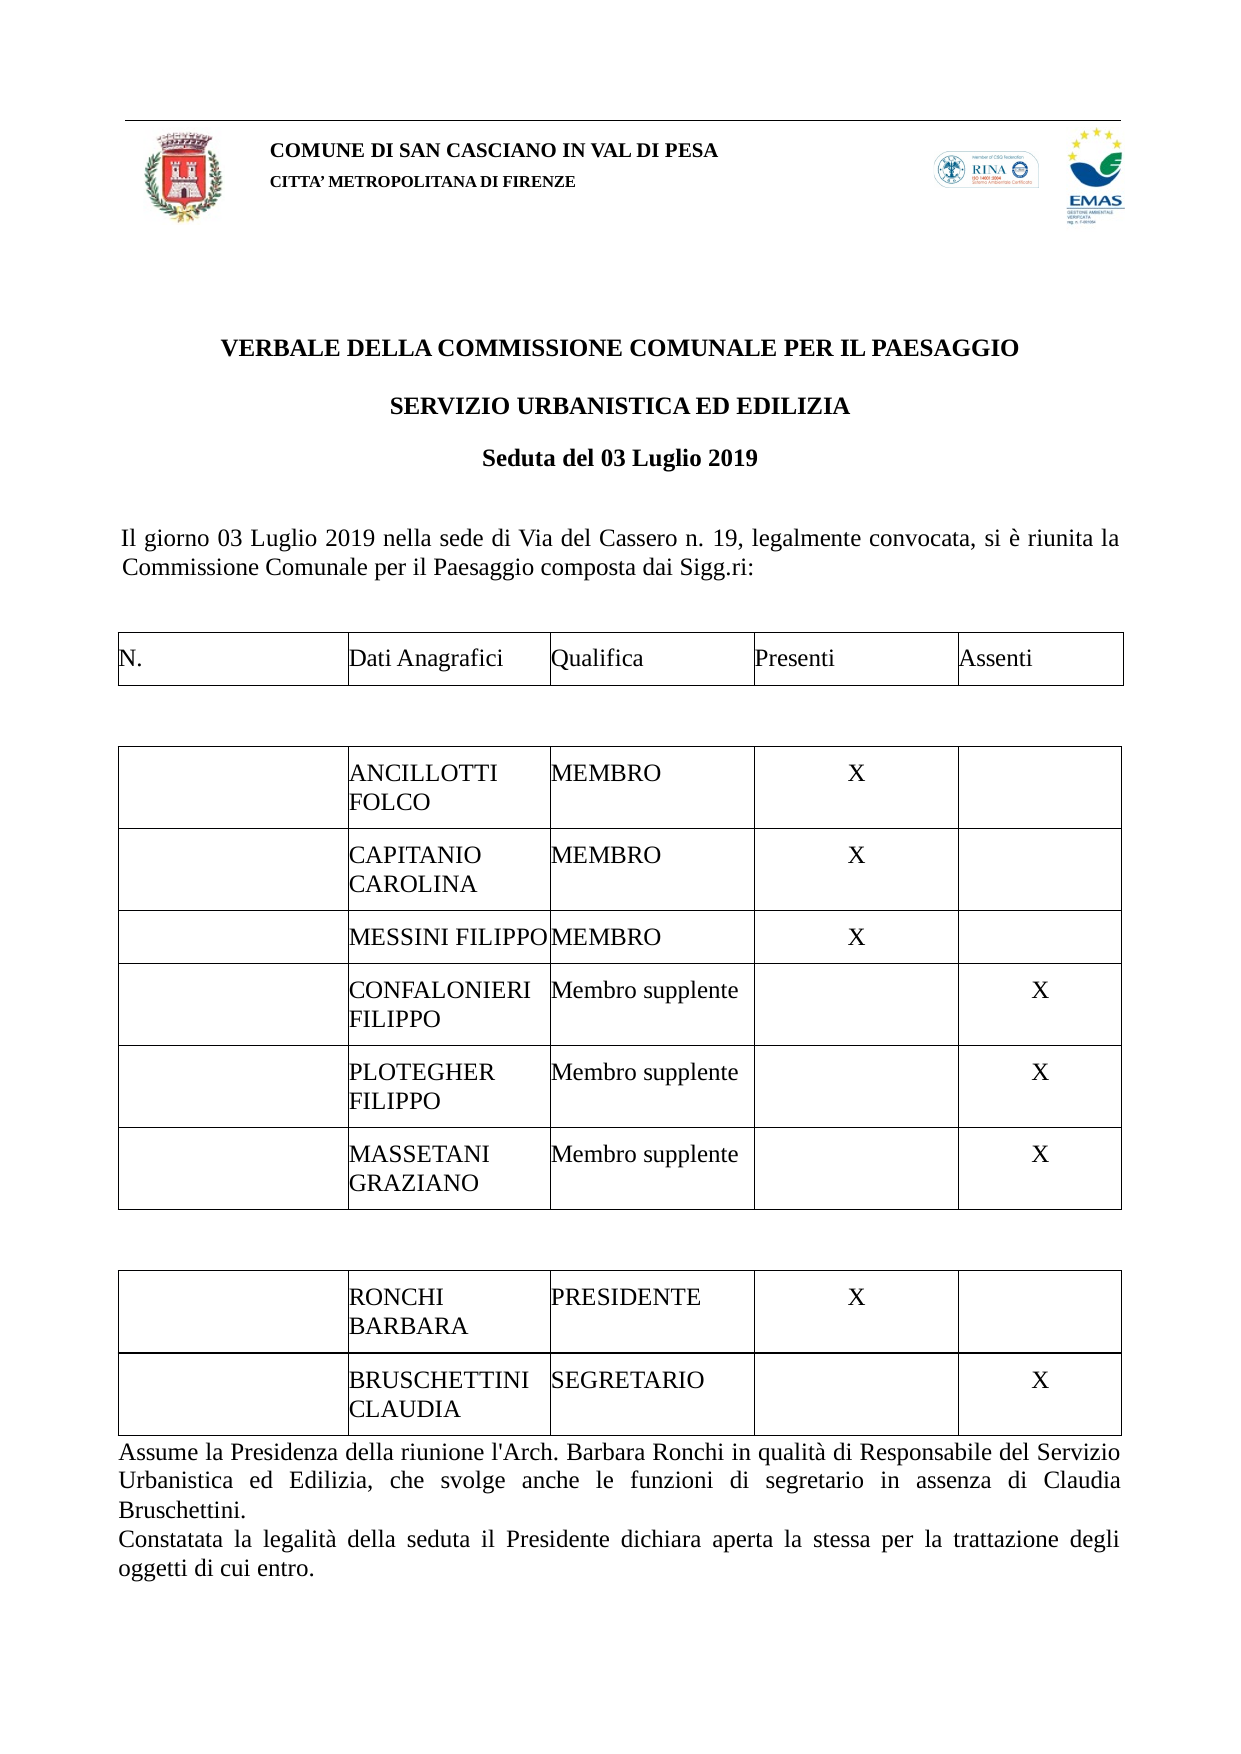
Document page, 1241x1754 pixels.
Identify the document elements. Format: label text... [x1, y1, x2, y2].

table_header ANCILLOTTI FOLCO [349, 747, 550, 828]
table_header [119, 747, 348, 828]
text Seduta del 03 Luglio 2019 [118, 442, 1122, 471]
table_cell [755, 1046, 958, 1127]
table_header X [959, 1354, 1121, 1435]
table_cell X [959, 1128, 1121, 1209]
text VERBALE DELLA COMMISSIONE COMUNALE PER IL PAESAGGIO [118, 333, 1122, 362]
table_cell [119, 964, 348, 1045]
table_header [119, 1271, 348, 1352]
table_header SEGRETARIO [551, 1354, 754, 1435]
table_header COMUNE DI SAN CASCIANO IN VAL DI PESA CITTA’ METROPOLITANA DI FIRENZE [258, 128, 921, 253]
table_cell Membro supplente [551, 1046, 754, 1127]
table_header X [755, 747, 958, 828]
table_cell [755, 1128, 958, 1209]
table_cell [119, 911, 348, 963]
table_header Assenti [959, 633, 1123, 685]
text Assume la Presidenza della riunione l'Arch. Barbara Ronchi in qualità di Responsabile del Servizio Urbanistica ed Edilizia, che svolge anche le funzioni di segretario in assenza di Claudia Bruschettini. [118, 1436, 1122, 1523]
table_header [755, 1354, 958, 1435]
table_header BRUSCHETTINI CLAUDIA [349, 1354, 550, 1435]
table_cell MEMBRO [551, 829, 754, 910]
table_cell [959, 829, 1121, 910]
table_cell X [959, 964, 1121, 1045]
table_cell X [755, 829, 958, 910]
table_header N. [119, 633, 348, 685]
text Il giorno 03 Luglio 2019 nella sede di Via del Cassero n. 19, legalmente convocata, si è riunita la Commissione Comunale per il Paesaggio composta dai Sigg.ri: [121, 523, 1122, 581]
table_header [959, 747, 1121, 828]
table_header Presenti [755, 633, 958, 685]
table_cell MESSINI FILIPPO [349, 911, 550, 963]
table_header Qualifica [551, 633, 754, 685]
table_header Dati Anagrafici [349, 633, 550, 685]
table_header MEMBRO [551, 747, 754, 828]
table_header [921, 128, 1055, 253]
table_header RONCHI BARBARA [349, 1271, 550, 1352]
table_header [1055, 128, 1163, 253]
table_header [119, 1354, 348, 1435]
table_cell [959, 911, 1121, 963]
table_cell X [959, 1046, 1121, 1127]
table_cell [755, 964, 958, 1045]
table_cell MEMBRO [551, 911, 754, 963]
table_cell X [755, 911, 958, 963]
table_cell [119, 829, 348, 910]
table_header X [755, 1271, 958, 1352]
text Constatata la legalità della seduta il Presidente dichiara aperta la stessa per la trattazione degli oggetti di cui entro. [118, 1523, 1122, 1582]
table_cell [119, 1046, 348, 1127]
table_cell Membro supplente [551, 964, 754, 1045]
table_cell CONFALONIERI FILIPPO [349, 964, 550, 1045]
table_cell CAPITANIO CAROLINA [349, 829, 550, 910]
table_cell Membro supplente [551, 1128, 754, 1209]
table_cell PLOTEGHER FILIPPO [349, 1046, 550, 1127]
table_header PRESIDENTE [551, 1271, 754, 1352]
table_header [111, 128, 258, 253]
text SERVIZIO URBANISTICA ED EDILIZIA [118, 391, 1122, 420]
table_header [959, 1271, 1121, 1352]
table_cell MASSETANI GRAZIANO [349, 1128, 550, 1209]
table_cell [119, 1128, 348, 1209]
